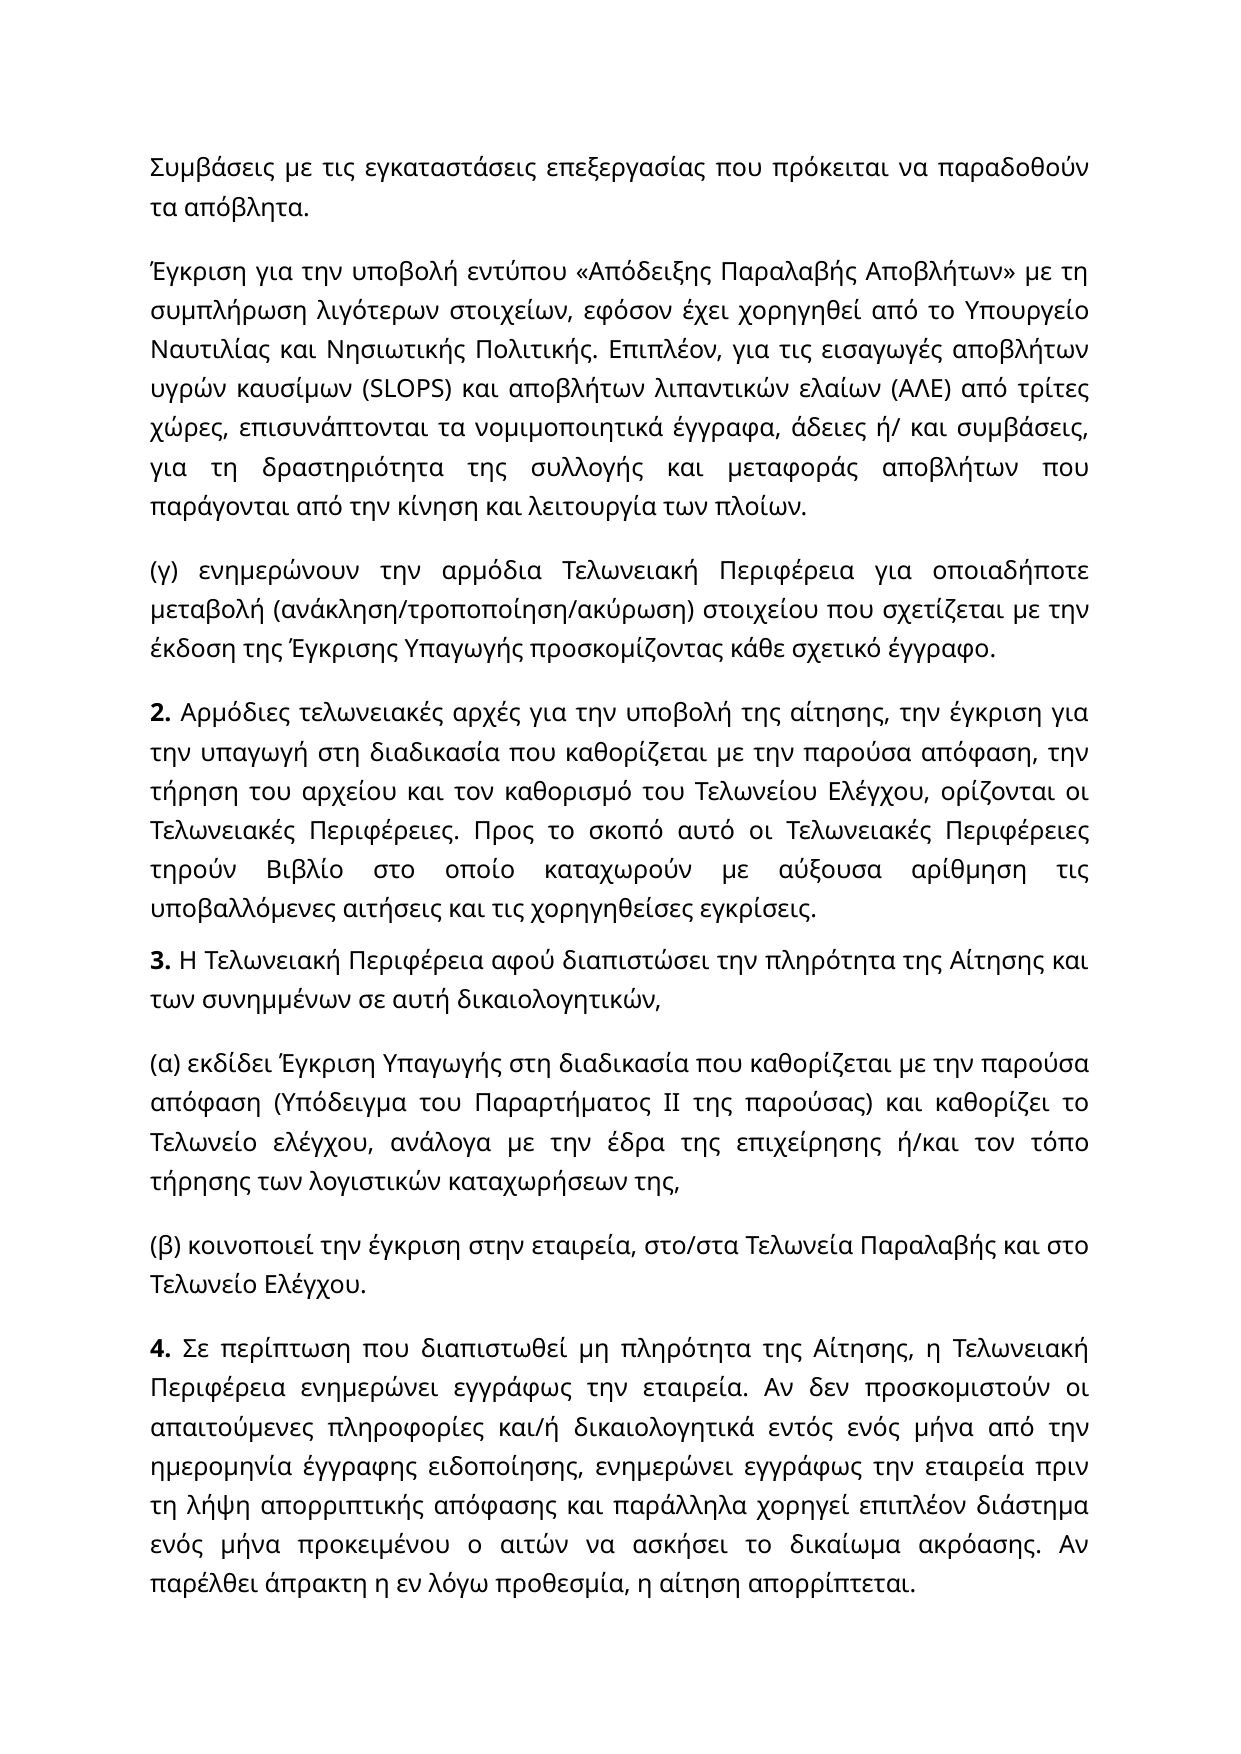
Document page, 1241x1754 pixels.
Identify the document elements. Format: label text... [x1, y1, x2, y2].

text 2. Αρμόδιες τελωνειακές αρχές για την υποβολή της αίτησης, την έγκριση για την υπαγωγή στη διαδικασία που καθορίζεται με την παρούσα απόφαση, την τήρηση του αρχείου και τον καθορισμό του Τελωνείου Ελέγχου, ορίζονται οι Τελωνειακές Περιφέρειες. Προς το σκοπό αυτό οι Τελωνειακές Περιφέρειες τηρούν Βιβλίο στο οποίο καταχωρούν με αύξουσα αρίθμηση τις υποβαλλόμενες αιτήσεις και τις χορηγηθείσες εγκρίσεις. [150, 695, 1090, 925]
text Έγκριση για την υποβολή εντύπου «Απόδειξης Παραλαβής Αποβλήτων» με τη συμπλήρωση λιγότερων στοιχείων, εφόσον έχει χορηγηθεί από το Υπουργείο Ναυτιλίας και Νησιωτικής Πολιτικής. Επιπλέον, για τις εισαγωγές αποβλήτων υγρών καυσίμων (SLOPS) και αποβλήτων λιπαντικών ελαίων (ΑΛΕ) από τρίτες χώρες, επισυνάπτονται τα νομιμοποιητικά έγγραφα, άδειες ή/ και συμβάσεις, για τη δραστηριότητα της συλλογής και μεταφοράς αποβλήτων που παράγονται από την κίνηση και λειτουργία των πλοίων. [150, 253, 1090, 522]
text (β) κοινοποιεί την έγκριση στην εταιρεία, στο/στα Τελωνεία Παραλαβής και στο Τελωνείο Ελέγχου. [150, 1227, 1090, 1301]
text 3. Η Τελωνειακή Περιφέρεια αφού διαπιστώσει την πληρότητα της Αίτησης και των συνημμένων σε αυτή δικαιολογητικών, [150, 942, 1090, 1016]
text (α) εκδίδει Έγκριση Υπαγωγής στη διαδικασία που καθορίζεται με την παρούσα απόφαση (Υπόδειγμα του Παραρτήματος II της παρούσας) και καθορίζει το Τελωνείο ελέγχου, ανάλογα με την έδρα της επιχείρησης ή/και τον τόπο τήρησης των λογιστικών καταχωρήσεων της, [150, 1046, 1090, 1197]
text (γ) ενημερώνουν την αρμόδια Τελωνειακή Περιφέρεια για οποιαδήποτε μεταβολή (ανάκληση/τροποποίηση/ακύρωση) στοιχείου που σχετίζεται με την έκδοση της Έγκρισης Υπαγωγής προσκομίζοντας κάθε σχετικό έγγραφο. [150, 552, 1090, 665]
text Συμβάσεις με τις εγκαταστάσεις επεξεργασίας που πρόκειται να παραδοθούν τα απόβλητα. [150, 150, 1090, 223]
text 4. Σε περίπτωση που διαπιστωθεί μη πληρότητα της Αίτησης, η Τελωνειακή Περιφέρεια ενημερώνει εγγράφως την εταιρεία. Αν δεν προσκομιστούν οι απαιτούμενες πληροφορίες και/ή δικαιολογητικά εντός ενός μήνα από την ημερομηνία έγγραφης ειδοποίησης, ενημερώνει εγγράφως την εταιρεία πριν τη λήψη απορριπτικής απόφασης και παράλληλα χορηγεί επιπλέον διάστημα ενός μήνα προκειμένου ο αιτών να ασκήσει το δικαίωμα ακρόασης. Αν παρέλθει άπρακτη η εν λόγω προθεσμία, η αίτηση απορρίπτεται. [150, 1331, 1090, 1600]
